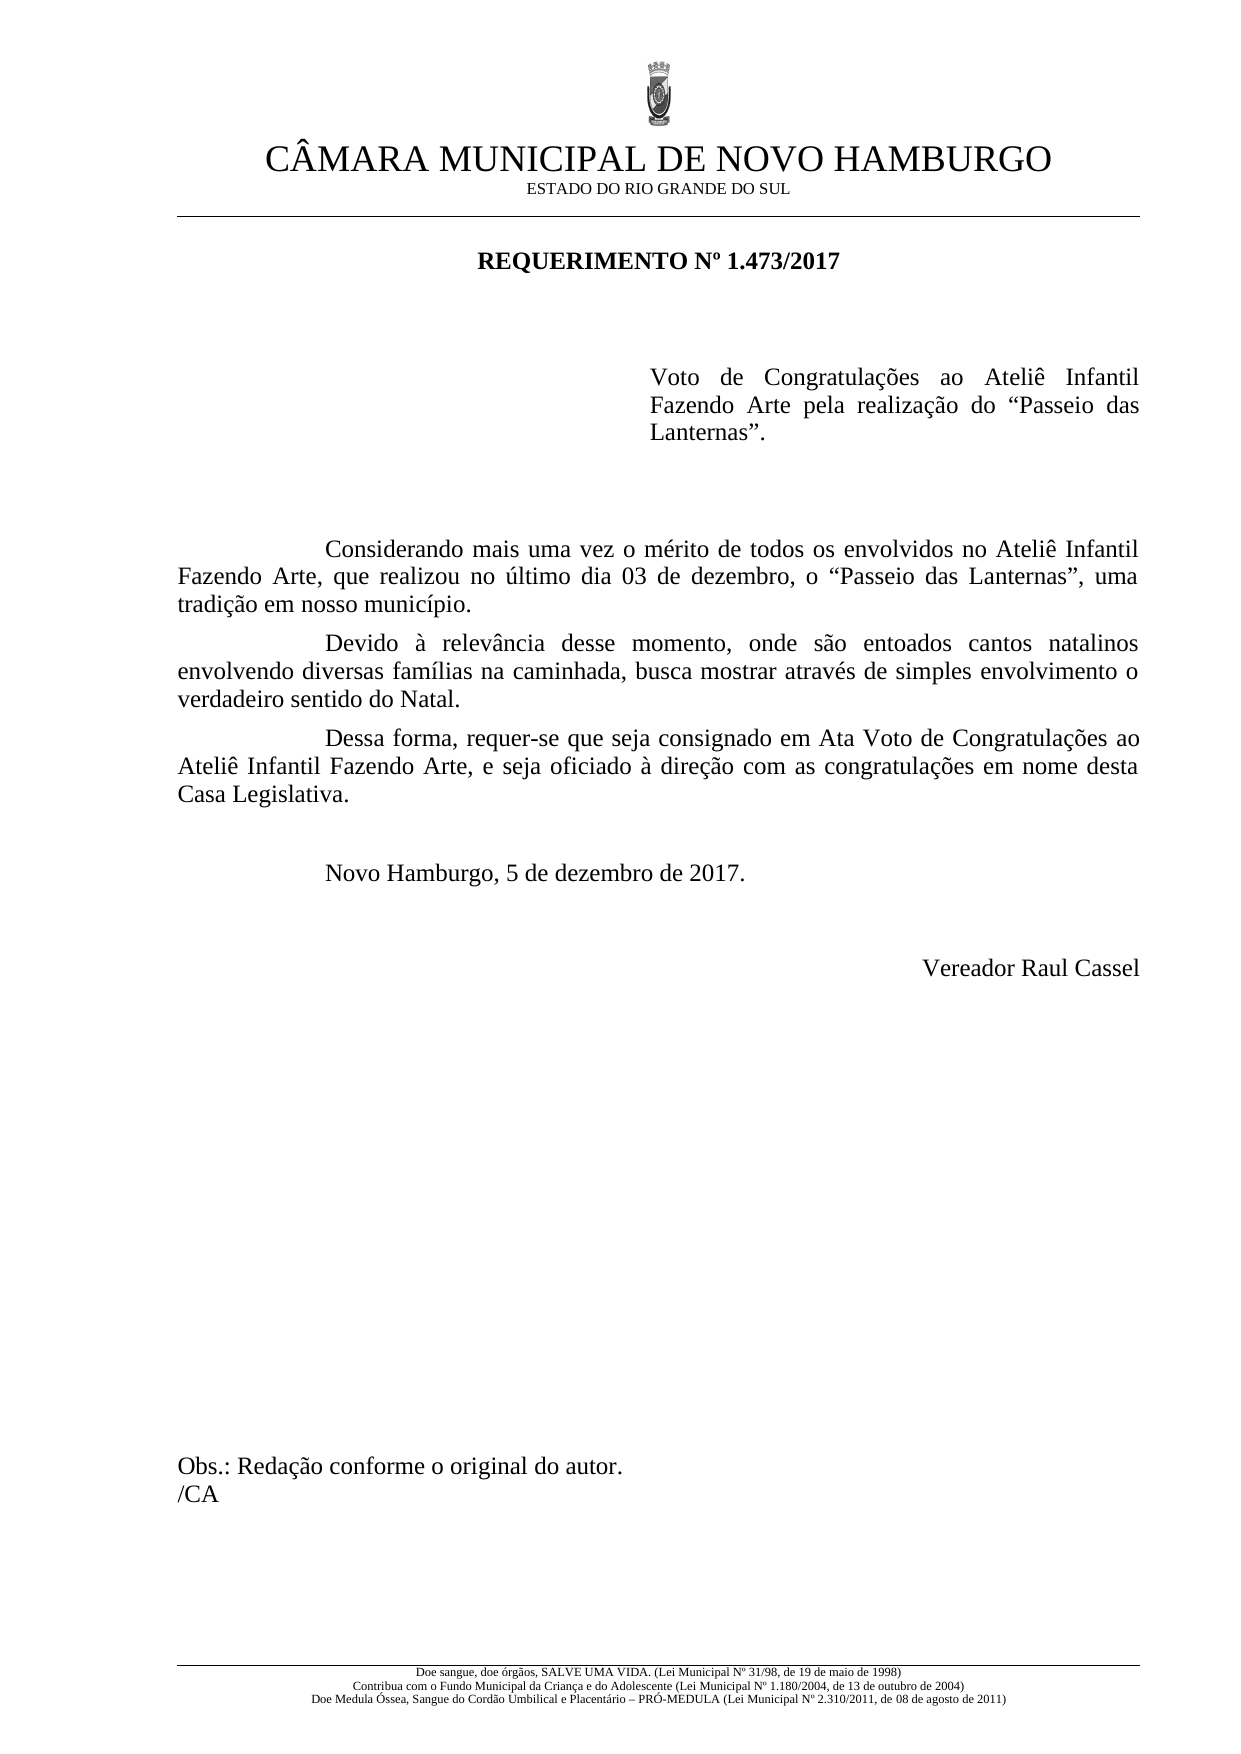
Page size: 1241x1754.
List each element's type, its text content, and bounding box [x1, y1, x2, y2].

text Obs.: Redação conforme o original do autor. [177, 1452, 1140, 1480]
text Voto de Congratulações ao Ateliê Infantil Fazendo Arte pela realização do “Passeio das Lanternas”. [649, 363, 1140, 446]
text Considerando mais uma vez o mérito de todos os envolvidos no Ateliê Infantil Fazendo Arte, que realizou no último dia 03 de dezembro, o “Passeio das Lanternas”, uma tradição em nosso município. [177, 535, 1140, 618]
text Novo Hamburgo, 5 de dezembro de 2017. [325, 859, 1140, 887]
text /CA [177, 1480, 1140, 1508]
text Vereador Raul Cassel [177, 954, 1140, 981]
text Devido à relevância desse momento, onde são entoados cantos natalinos envolvendo diversas famílias na caminhada, busca mostrar através de simples envolvimento o verdadeiro sentido do Natal. [177, 629, 1140, 713]
text REQUERIMENTO Nº 1.473/2017 [177, 247, 1140, 274]
text Dessa forma, requer-se que seja consignado em Ata Voto de Congratulações ao Ateliê Infantil Fazendo Arte, e seja oficiado à direção com as congratulações em nome desta Casa Legislativa. [177, 724, 1140, 808]
